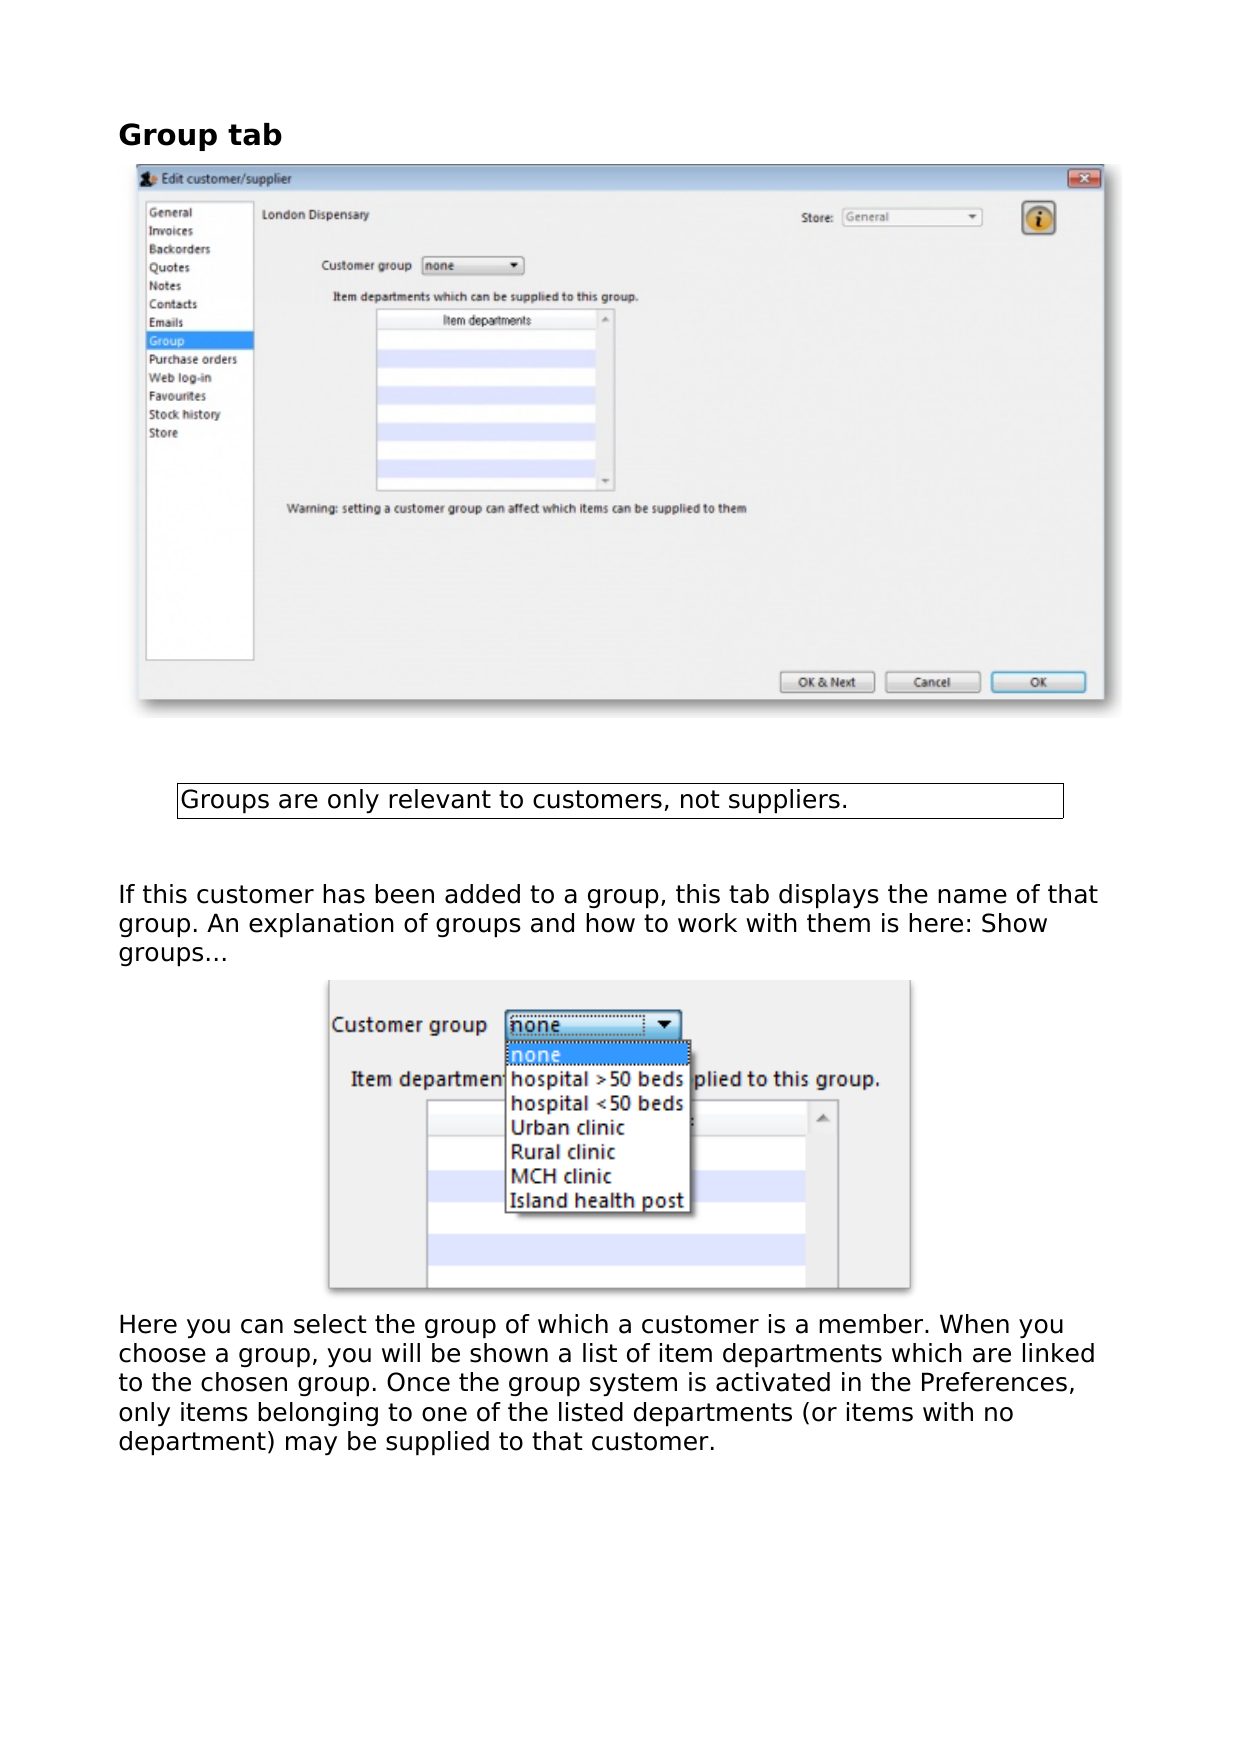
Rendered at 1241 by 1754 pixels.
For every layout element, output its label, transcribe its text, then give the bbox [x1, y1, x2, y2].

text If this customer has been added to a group, this tab displays the name of that group. An explanation of groups and how to work with them is here: Show groups... [118, 880, 1122, 968]
table_header Groups are only relevant to customers, not suppliers. [178, 784, 1063, 818]
subtitle Group tab [118, 118, 1122, 152]
picture [307, 980, 933, 1311]
text Here you can select the group of which a customer is a member. When you choose a group, you will be shown a list of item departments which are linked to the chosen group. Once the group system is activated in the Preferences, only items belonging to one of the listed departments (or items with no department) may be supplied to that customer. [118, 1201, 1122, 1456]
picture [118, 164, 1123, 718]
